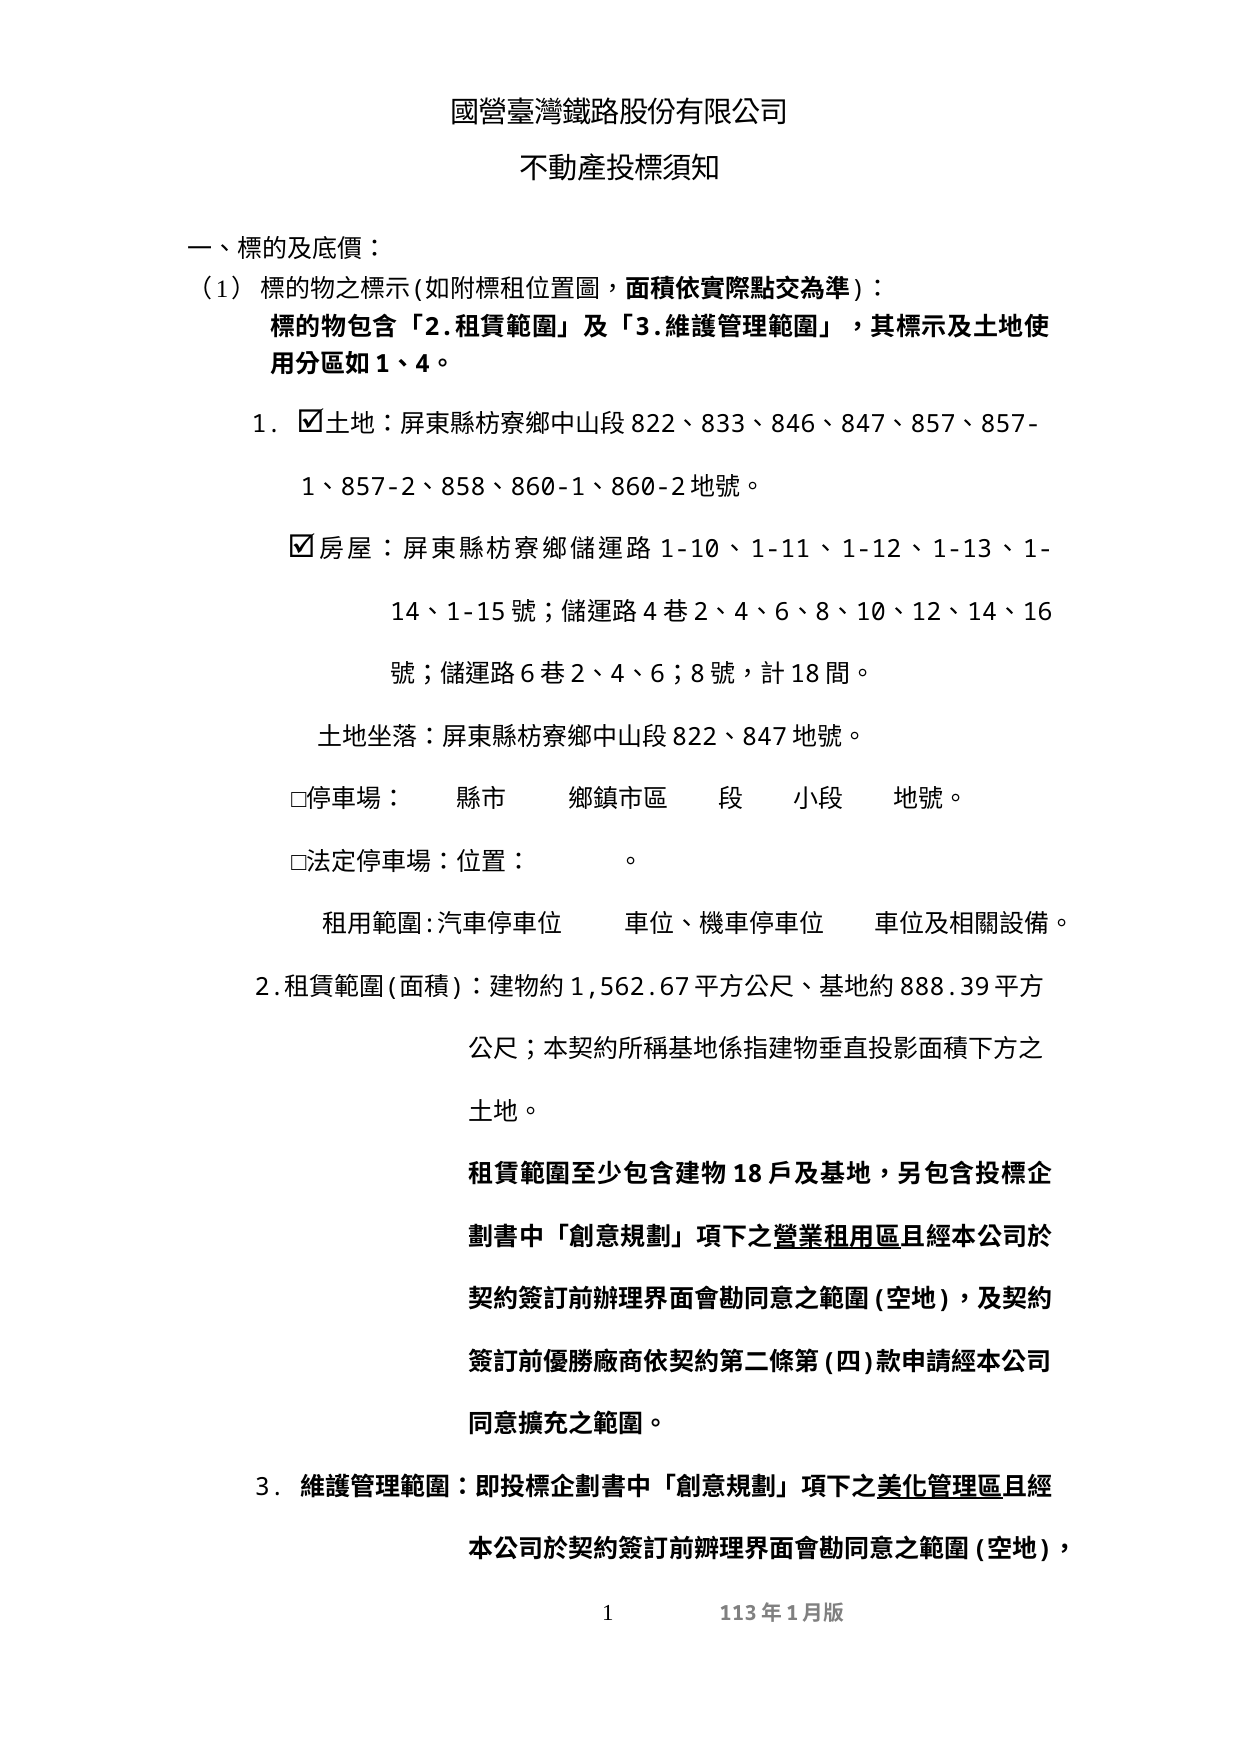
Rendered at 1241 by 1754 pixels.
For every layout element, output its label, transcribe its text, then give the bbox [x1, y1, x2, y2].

text 土地坐落：屏東縣枋寮鄉中山段822、847地號。 [317, 692, 1053, 755]
text □停車場： 縣市 鄉鎮市區 段 小段 地號。 [291, 755, 1053, 817]
text 2.租賃範圍(面積)：建物約1,562.67平方公尺、基地約888.39平方公尺；本契約所稱基地係指建物垂直投影面積下方之土地。 [254, 942, 1053, 1130]
text 標的物包含「2.租賃範圍」及「3.維護管理範圍」，其標示及土地使用分區如1、4。 [270, 305, 1051, 380]
text 1. 土地：屏東縣枋寮鄉中山段822、833、846、847、857、857-1、857-2、858、860-1、860-2地號。 [251, 380, 1053, 505]
list 標的物之標示(如附標租位置圖，面積依實際點交為準)： [187, 267, 1051, 305]
text 房屋：屏東縣枋寮鄉儲運路1-10、1-11、1-12、1-13、1-14、1-15號；儲運路4巷2、4、6、8、10、12、14、16號；儲運路6巷2、4、6；8號，計18間。 [287, 505, 1053, 692]
text 3. 維護管理範圍：即投標企劃書中「創意規劃」項下之美化管理區且經本公司於契約簽訂前辧理界面會勘同意之範圍(空地)，本範圍除依企劃書或經書面送交本公司同意作為環境美化外，非經租用不得作為他用。 [254, 1442, 1053, 1567]
text □法定停車場：位置： 。 [252, 817, 1053, 880]
text 一、標的及底價： [187, 205, 1053, 267]
text 不動產投標須知 [187, 149, 1053, 186]
text 租用範圍:汽車停車位 車位、機車停車位 車位及相關設備。 [320, 880, 1053, 942]
text 租賃範圍至少包含建物18戶及基地，另包含投標企劃書中「創意規劃」項下之營業租用區且經本公司於契約簽訂前辦理界面會勘同意之範圍(空地)，及契約簽訂前優勝廠商依契約第二條第(四)款申請經本公司同意擴充之範圍。 [468, 1130, 1053, 1442]
text 國營臺灣鐵路股份有限公司 [187, 92, 1053, 130]
